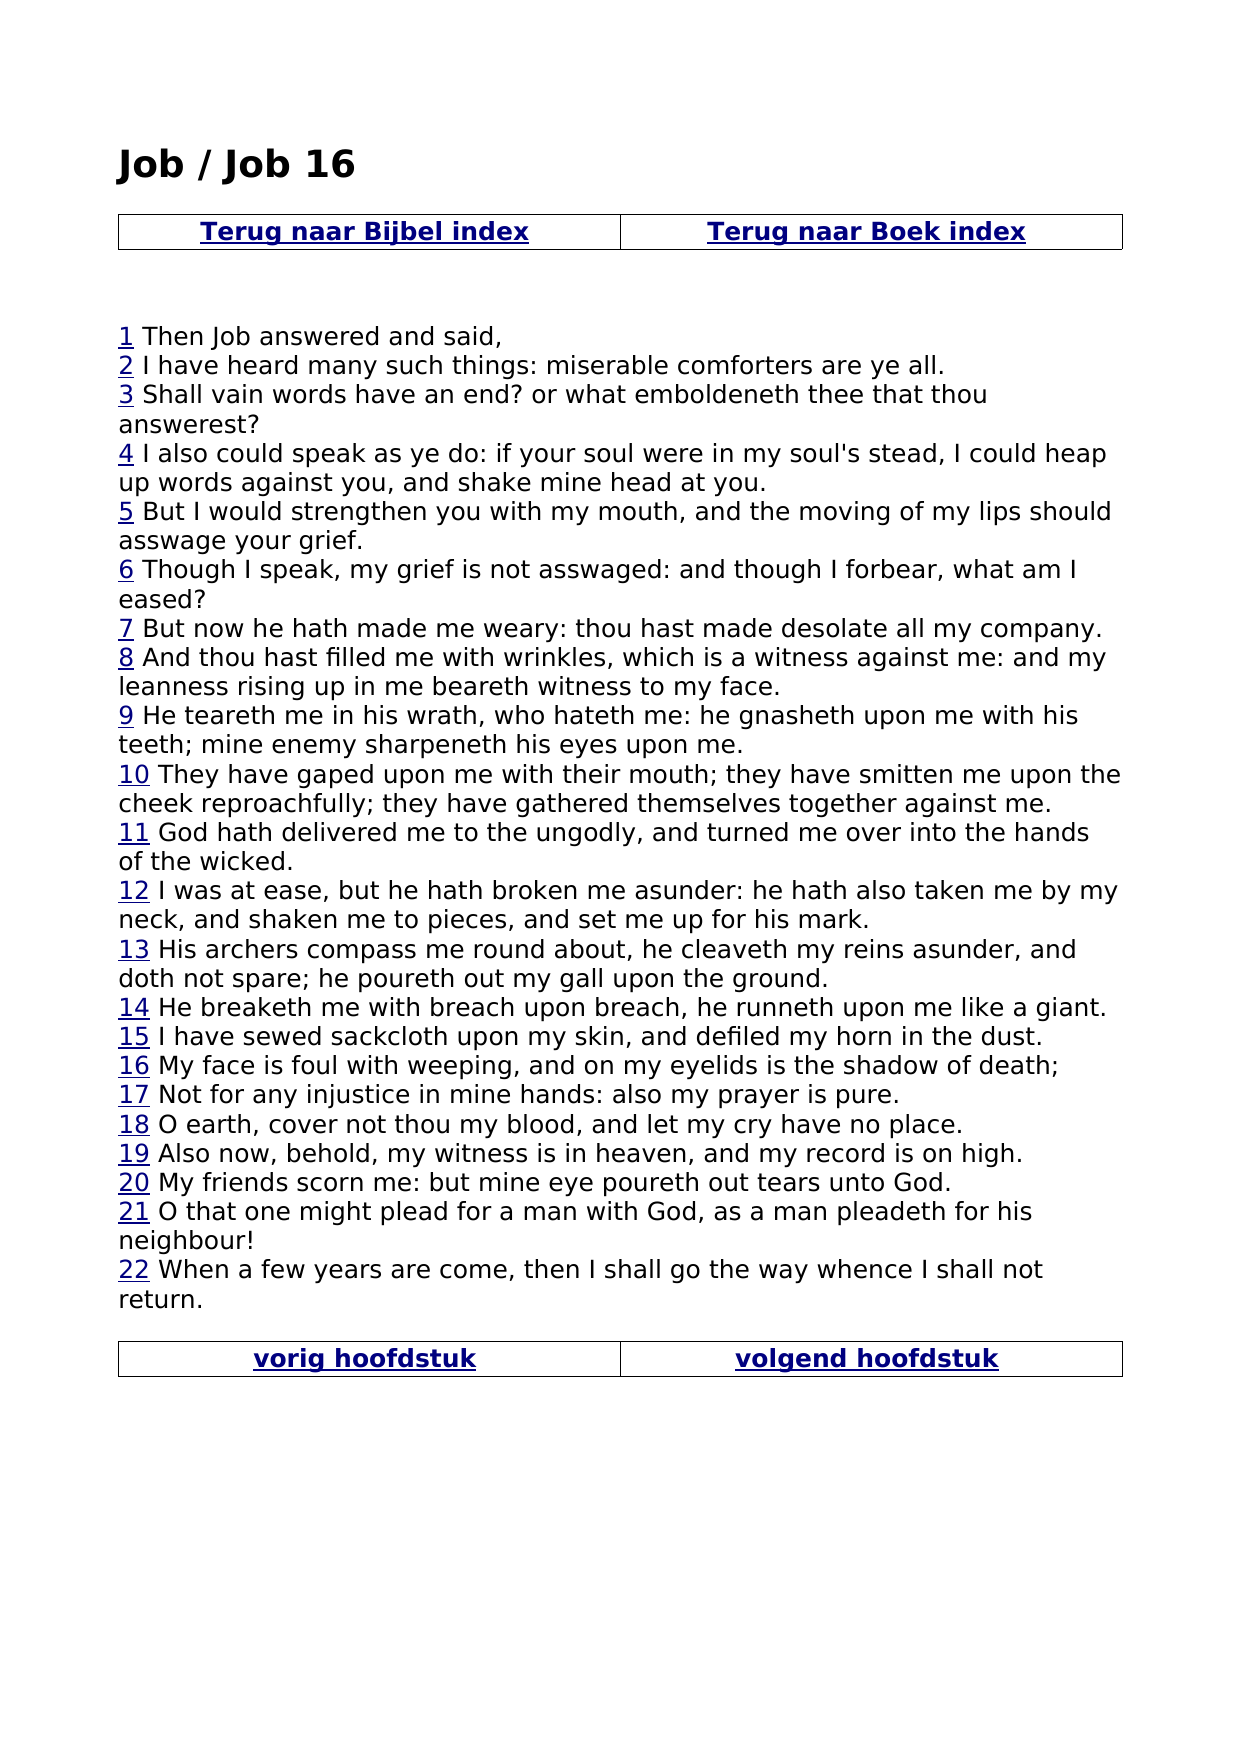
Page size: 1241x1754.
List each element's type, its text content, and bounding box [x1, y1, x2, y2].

table_header Terug naar Bijbel index [119, 215, 620, 249]
table_header volgend hoofdstuk [621, 1342, 1122, 1376]
subtitle Job / Job 16 [118, 143, 1122, 187]
table_header vorig hoofdstuk [119, 1342, 620, 1376]
text 1 Then Job answered and said, 2 I have heard many such things: miserable comforters are ye all. 3 Shall vain words have an end? or what emboldeneth thee that thou answerest? 4 I also could speak as ye do: if your soul were in my soul's stead, I could heap up words against you, and shake mine head at you. 5 But I would strengthen you with my mouth, and the moving of my lips should asswage your grief. 6 Though I speak, my grief is not asswaged: and though I forbear, what am I eased? 7 But now he hath made me weary: thou hast made desolate all my company. 8 And thou hast filled me with wrinkles, which is a witness against me: and my leanness rising up in me beareth witness to my face. 9 He teareth me in his wrath, who hateth me: he gnasheth upon me with his teeth; mine enemy sharpeneth his eyes upon me. 10 They have gaped upon me with their mouth; they have smitten me upon the cheek reproachfully; they have gathered themselves together against me. 11 God hath delivered me to the ungodly, and turned me over into the hands of the wicked. 12 I was at ease, but he hath broken me asunder: he hath also taken me by my neck, and shaken me to pieces, and set me up for his mark. 13 His archers compass me round about, he cleaveth my reins asunder, and doth not spare; he poureth out my gall upon the ground. 14 He breaketh me with breach upon breach, he runneth upon me like a giant. 15 I have sewed sackcloth upon my skin, and defiled my horn in the dust. 16 My face is foul with weeping, and on my eyelids is the shadow of death; 17 Not for any injustice in mine hands: also my prayer is pure. 18 O earth, cover not thou my blood, and let my cry have no place. 19 Also now, behold, my witness is in heaven, and my record is on high. 20 My friends scorn me: but mine eye poureth out tears unto God. 21 O that one might plead for a man with God, as a man pleadeth for his neighbour! 22 When a few years are come, then I shall go the way whence I shall not return. [118, 264, 1122, 1314]
table_header Terug naar Boek index [621, 215, 1122, 249]
